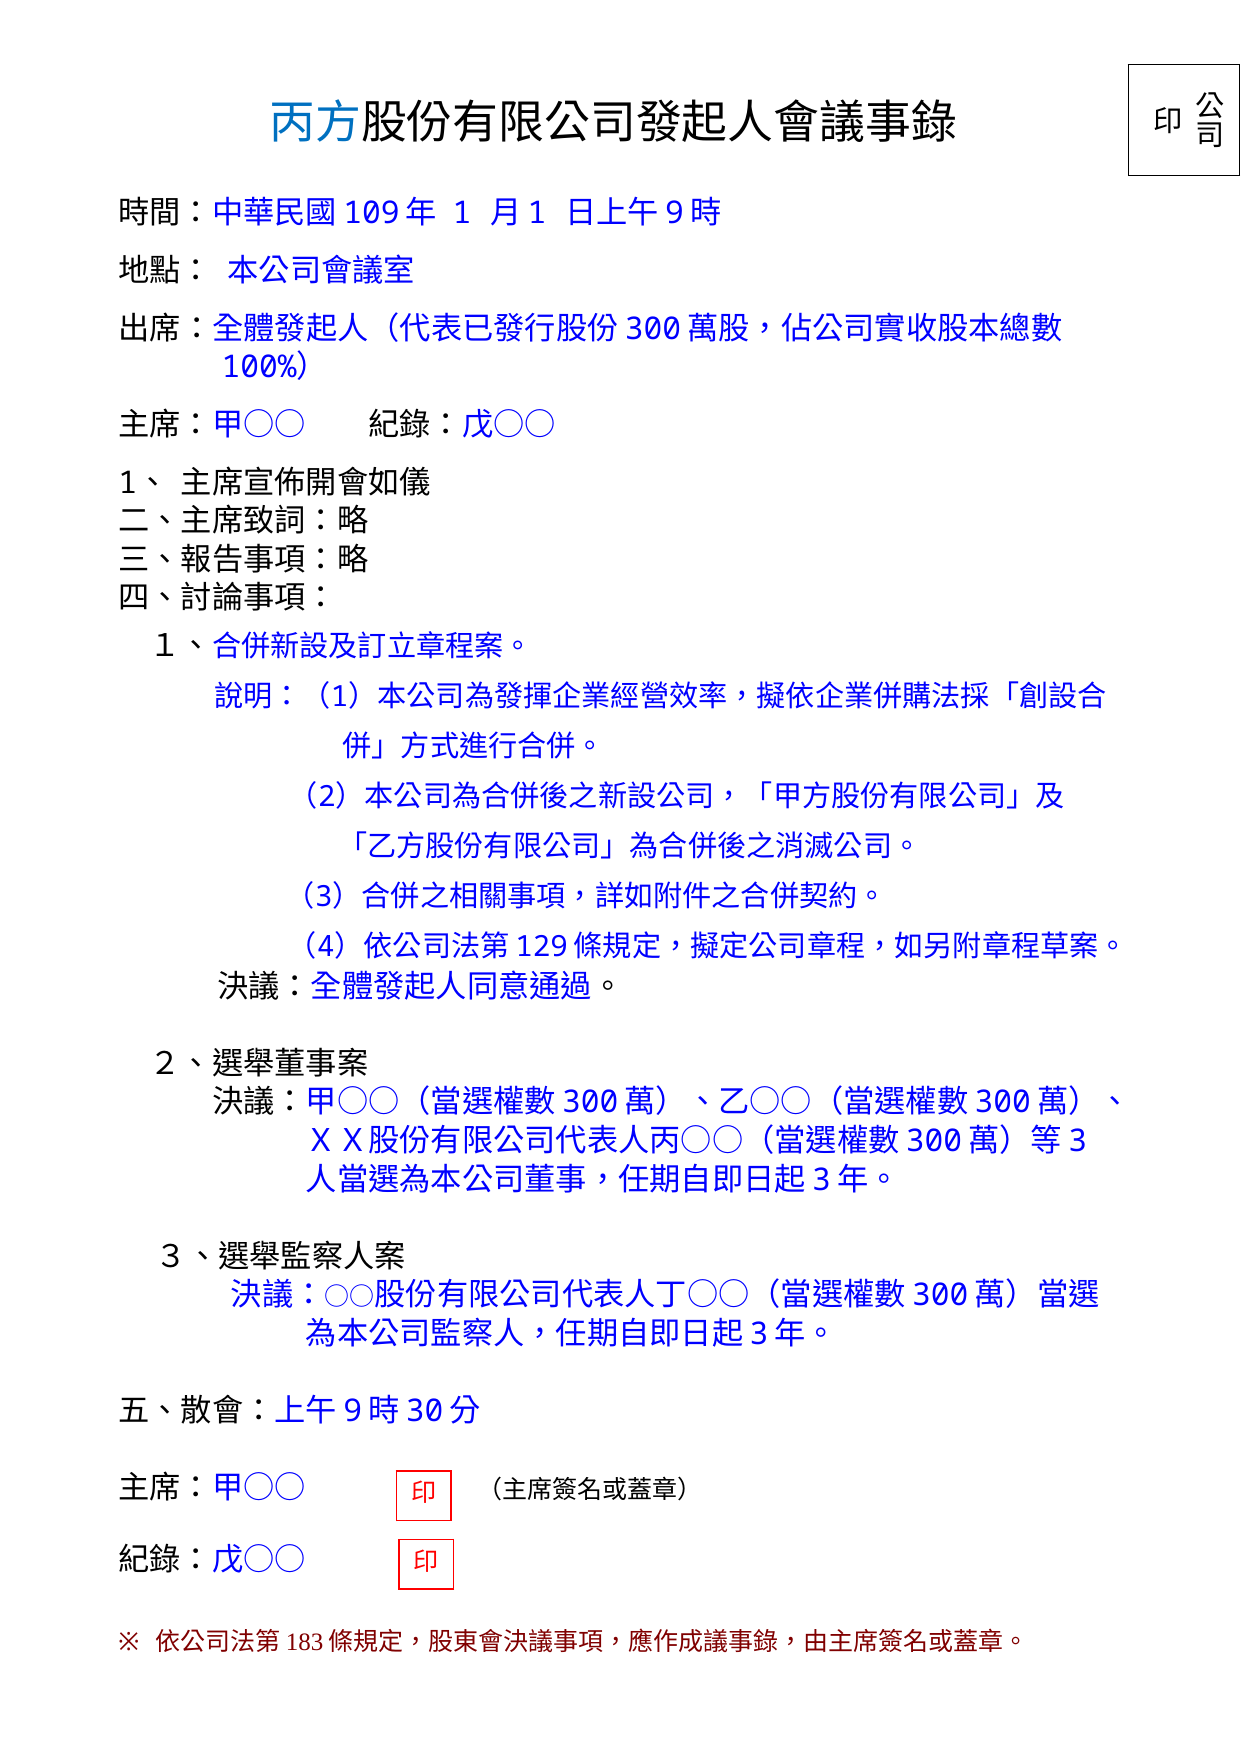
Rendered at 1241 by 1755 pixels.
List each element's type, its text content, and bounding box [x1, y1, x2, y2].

text 說明：（1）本公司為發揮企業經營效率，擬依企業併購法採「創設合併」方式進行合併。 [196, 666, 1107, 766]
text （3）合併之相關事項，詳如附件之合併契約。 [118, 866, 1107, 916]
text 地點： 本公司會議室 [118, 251, 1107, 289]
text 主席：甲○○ （主席簽名或蓋章） [118, 1467, 1107, 1506]
text 決議：全體發起人同意通過。 [118, 966, 1107, 1005]
text （2）本公司為合併後之新設公司，「甲方股份有限公司」及「乙方股份有限公司」為合併後之消滅公司。 [271, 766, 1089, 866]
text 公司印 [1147, 80, 1231, 159]
text 三、報告事項：略 [118, 539, 1107, 578]
text [454, 1540, 1107, 1578]
text 主席：甲○○ 紀錄：戊○○ [118, 404, 1107, 443]
text 紀錄：戊○○ [118, 1540, 398, 1578]
text 四、討論事項： [118, 578, 1107, 616]
text ３、選舉監察人案 [118, 1236, 1107, 1275]
text ２、選舉董事案 [118, 1043, 1107, 1082]
text 五、散會：上午9時30分 [118, 1390, 1107, 1429]
text 決議：○○股份有限公司代表人丁○○（當選權數300萬）當選為本公司監察人，任期自即日起3年。 [118, 1275, 1107, 1352]
text 決議：甲○○（當選權數300萬）、乙○○（當選權數300萬）、ＸＸ股份有限公司代表人丙○○（當選權數300萬）等3人當選為本公司董事，任期自即日起3年。 [118, 1082, 1107, 1198]
text １、合併新設及訂立章程案。 [118, 616, 1107, 666]
text 印 [400, 1540, 453, 1577]
text 丙方股份有限公司發起人會議事錄 [118, 85, 1107, 151]
text 二、主席致詞：略 [118, 501, 1107, 539]
text 時間：中華民國109年 1 月1 日上午9時 [118, 193, 1107, 232]
text [397, 1509, 450, 1520]
text 出席：全體發起人（代表已發行股份300萬股，佔公司實收股本總數100%） [118, 308, 1107, 385]
text 印 [397, 1472, 450, 1509]
text （4）依公司法第129條規定，擬定公司章程，如另附章程草案。 [118, 916, 1145, 966]
list 主席宣佈開會如儀 [118, 462, 1107, 501]
list 依公司法第183條規定，股東會決議事項，應作成議事錄，由主席簽名或蓋章。 [118, 1621, 1107, 1657]
